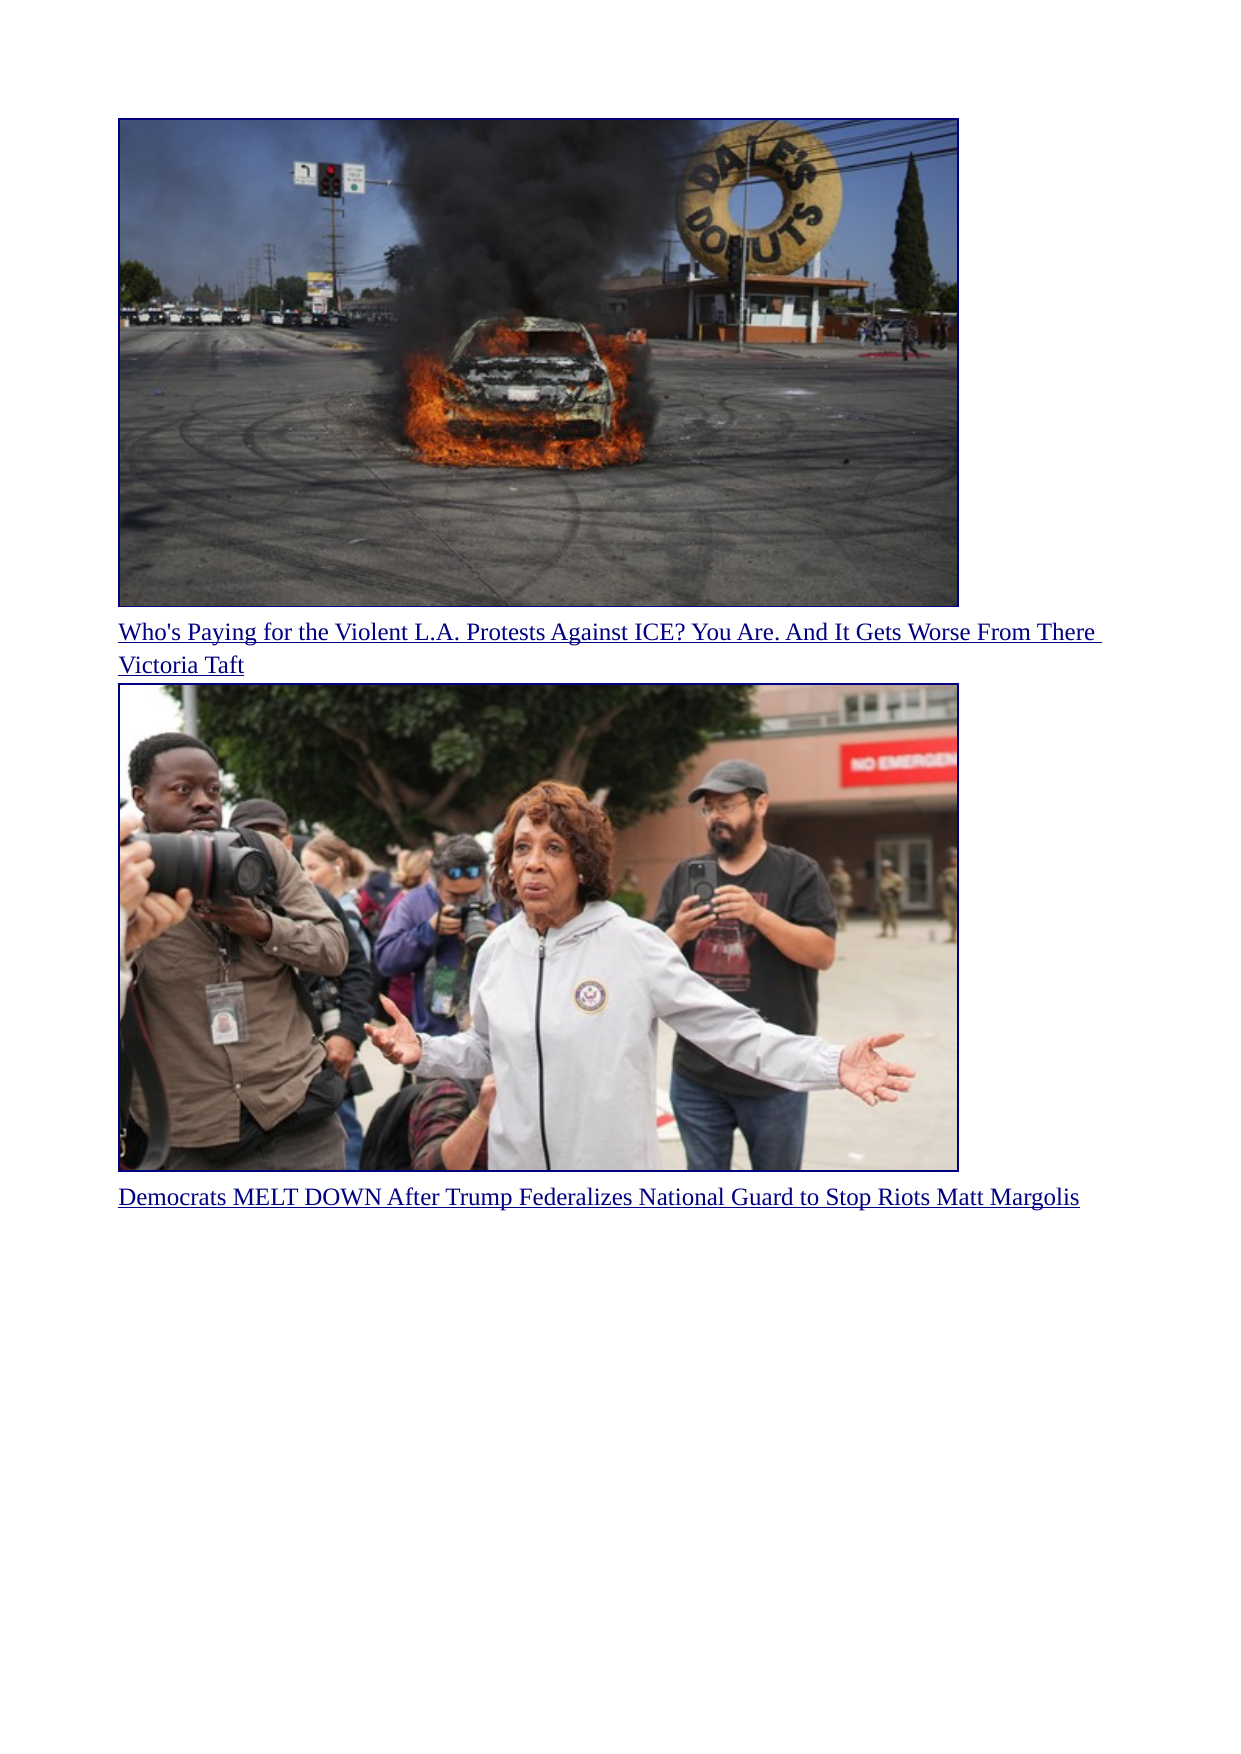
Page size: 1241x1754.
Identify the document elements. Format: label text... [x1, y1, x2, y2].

picture [120, 685, 957, 1170]
picture [120, 120, 957, 606]
text Who's Paying for the Violent L.A. Protests Against ICE? You Are. And It Gets Worse From There Victoria Taft [118, 617, 1122, 679]
text Democrats MELT DOWN After Trump Federalizes National Guard to Stop Riots Matt Margolis [118, 1182, 1122, 1210]
